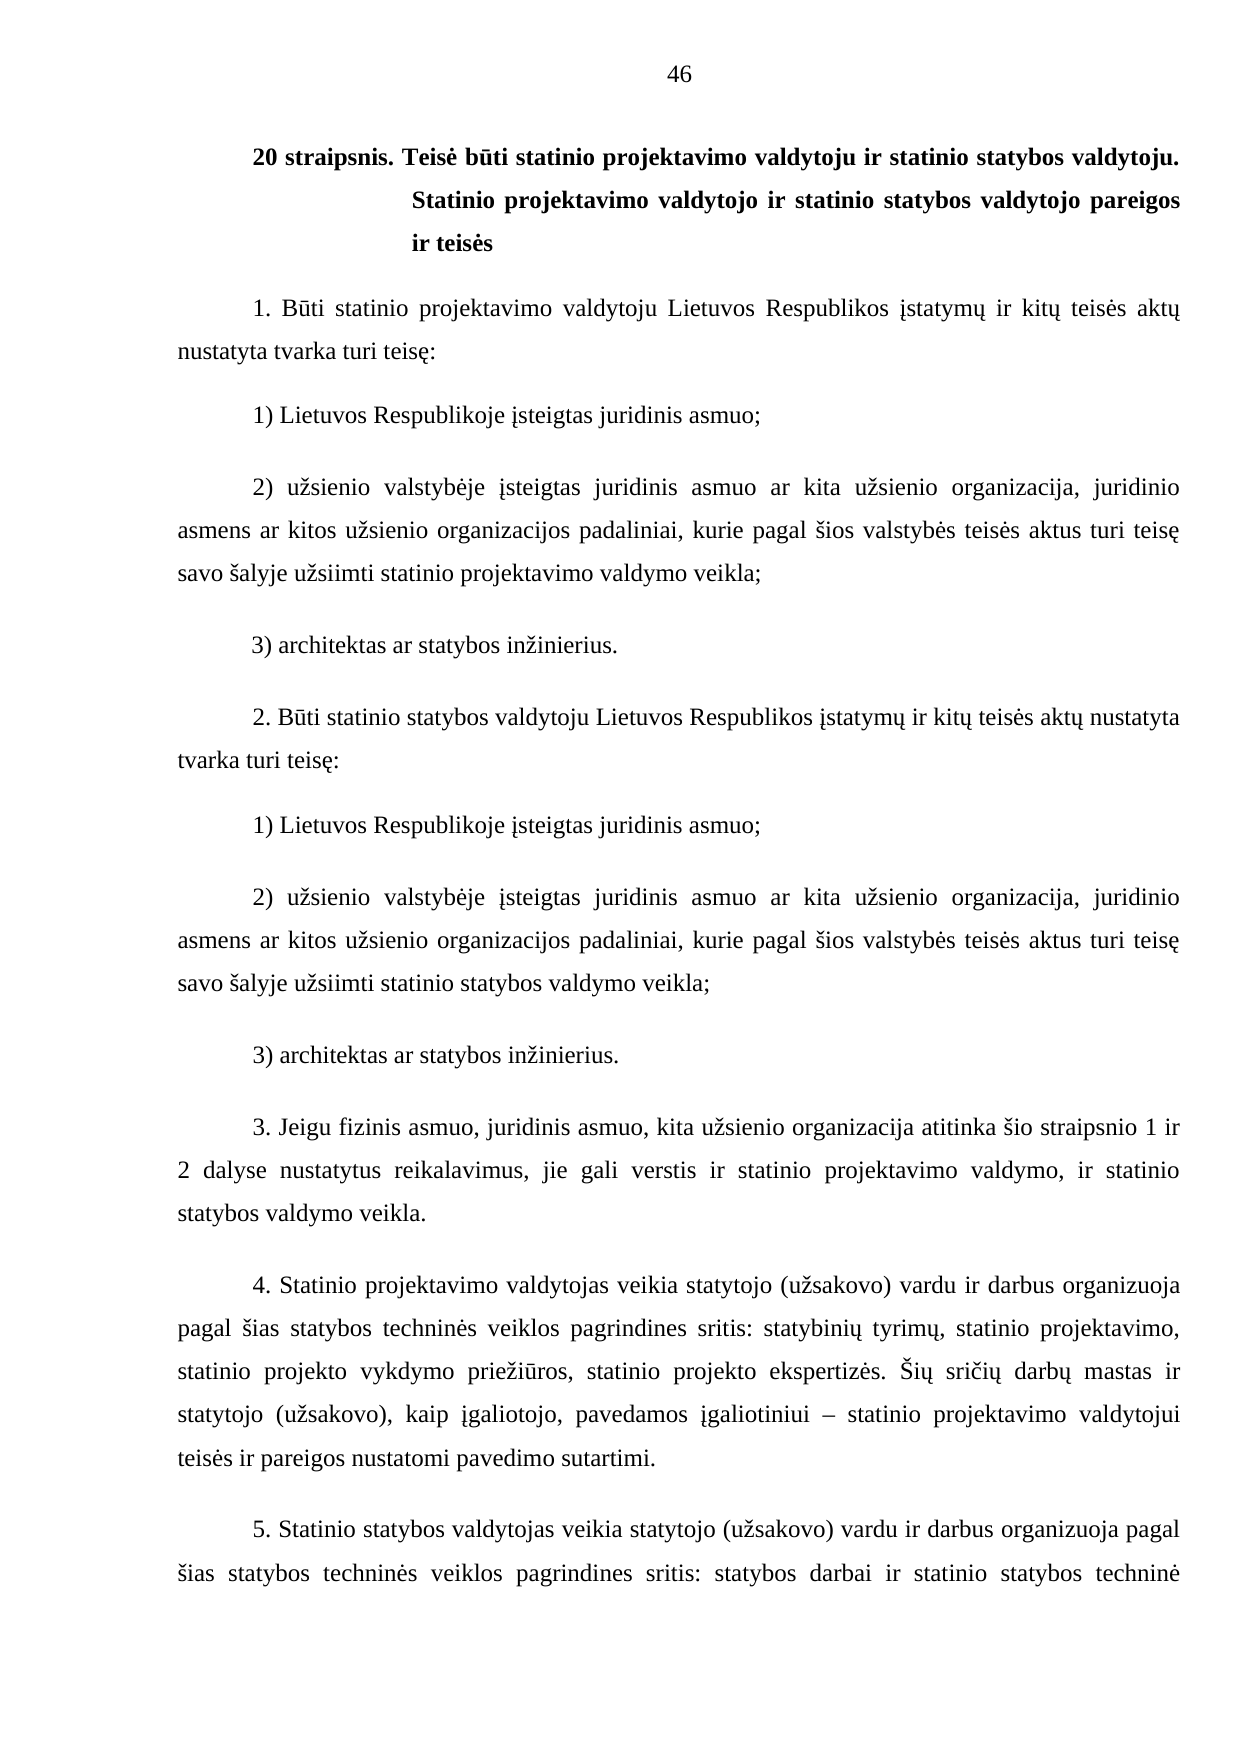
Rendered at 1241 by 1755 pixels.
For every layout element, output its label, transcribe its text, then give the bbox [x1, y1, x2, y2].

text 2) užsienio valstybėje įsteigtas juridinis asmuo ar kita užsienio organizacija, juridinio asmens ar kitos užsienio organizacijos padaliniai, kurie pagal šios valstybės teisės aktus turi teisę savo šalyje užsiimti statinio statybos valdymo veikla; [177, 882, 1181, 997]
text 2) užsienio valstybėje įsteigtas juridinis asmuo ar kita užsienio organizacija, juridinio asmens ar kitos užsienio organizacijos padaliniai, kurie pagal šios valstybės teisės aktus turi teisę savo šalyje užsiimti statinio projektavimo valdymo veikla; [177, 472, 1181, 587]
text 3. Jeigu fizinis asmuo, juridinis asmuo, kita užsienio organizacija atitinka šio straipsnio 1 ir 2 dalyse nustatytus reikalavimus, jie gali verstis ir statinio projektavimo valdymo, ir statinio statybos valdymo veikla. [177, 1112, 1181, 1227]
text 3) architektas ar statybos inžinierius. [177, 630, 1181, 659]
text 5. Statinio statybos valdytojas veikia statytojo (užsakovo) vardu ir darbus organizuoja pagal šias statybos techninės veiklos pagrindines sritis: statybos darbai ir statinio statybos techninė [177, 1514, 1181, 1586]
text 2. Būti statinio statybos valdytoju Lietuvos Respublikos įstatymų ir kitų teisės aktų nustatyta tvarka turi teisę: [177, 702, 1181, 774]
text 1) Lietuvos Respublikoje įsteigtas juridinis asmuo; [177, 810, 1181, 839]
text 4. Statinio projektavimo valdytojas veikia statytojo (užsakovo) vardu ir darbus organizuoja pagal šias statybos techninės veiklos pagrindines sritis: statybinių tyrimų, statinio projektavimo, statinio projekto vykdymo priežiūros, statinio projekto ekspertizės. Šių sričių darbų mastas ir statytojo (užsakovo), kaip įgaliotojo, pavedamos įgaliotiniui – statinio projektavimo valdytojui teisės ir pareigos nustatomi pavedimo sutartimi. [177, 1270, 1181, 1471]
text 20 straipsnis. Teisė būti statinio projektavimo valdytoju ir statinio statybos valdytoju. Statinio projektavimo valdytojo ir statinio statybos valdytojo pareigos ir teisės [252, 142, 1181, 257]
text 3) architektas ar statybos inžinierius. [177, 1040, 1181, 1069]
text 1. Būti statinio projektavimo valdytoju Lietuvos Respublikos įstatymų ir kitų teisės aktų nustatyta tvarka turi teisę: [177, 293, 1181, 364]
text 1) Lietuvos Respublikoje įsteigtas juridinis asmuo; [177, 400, 1181, 429]
